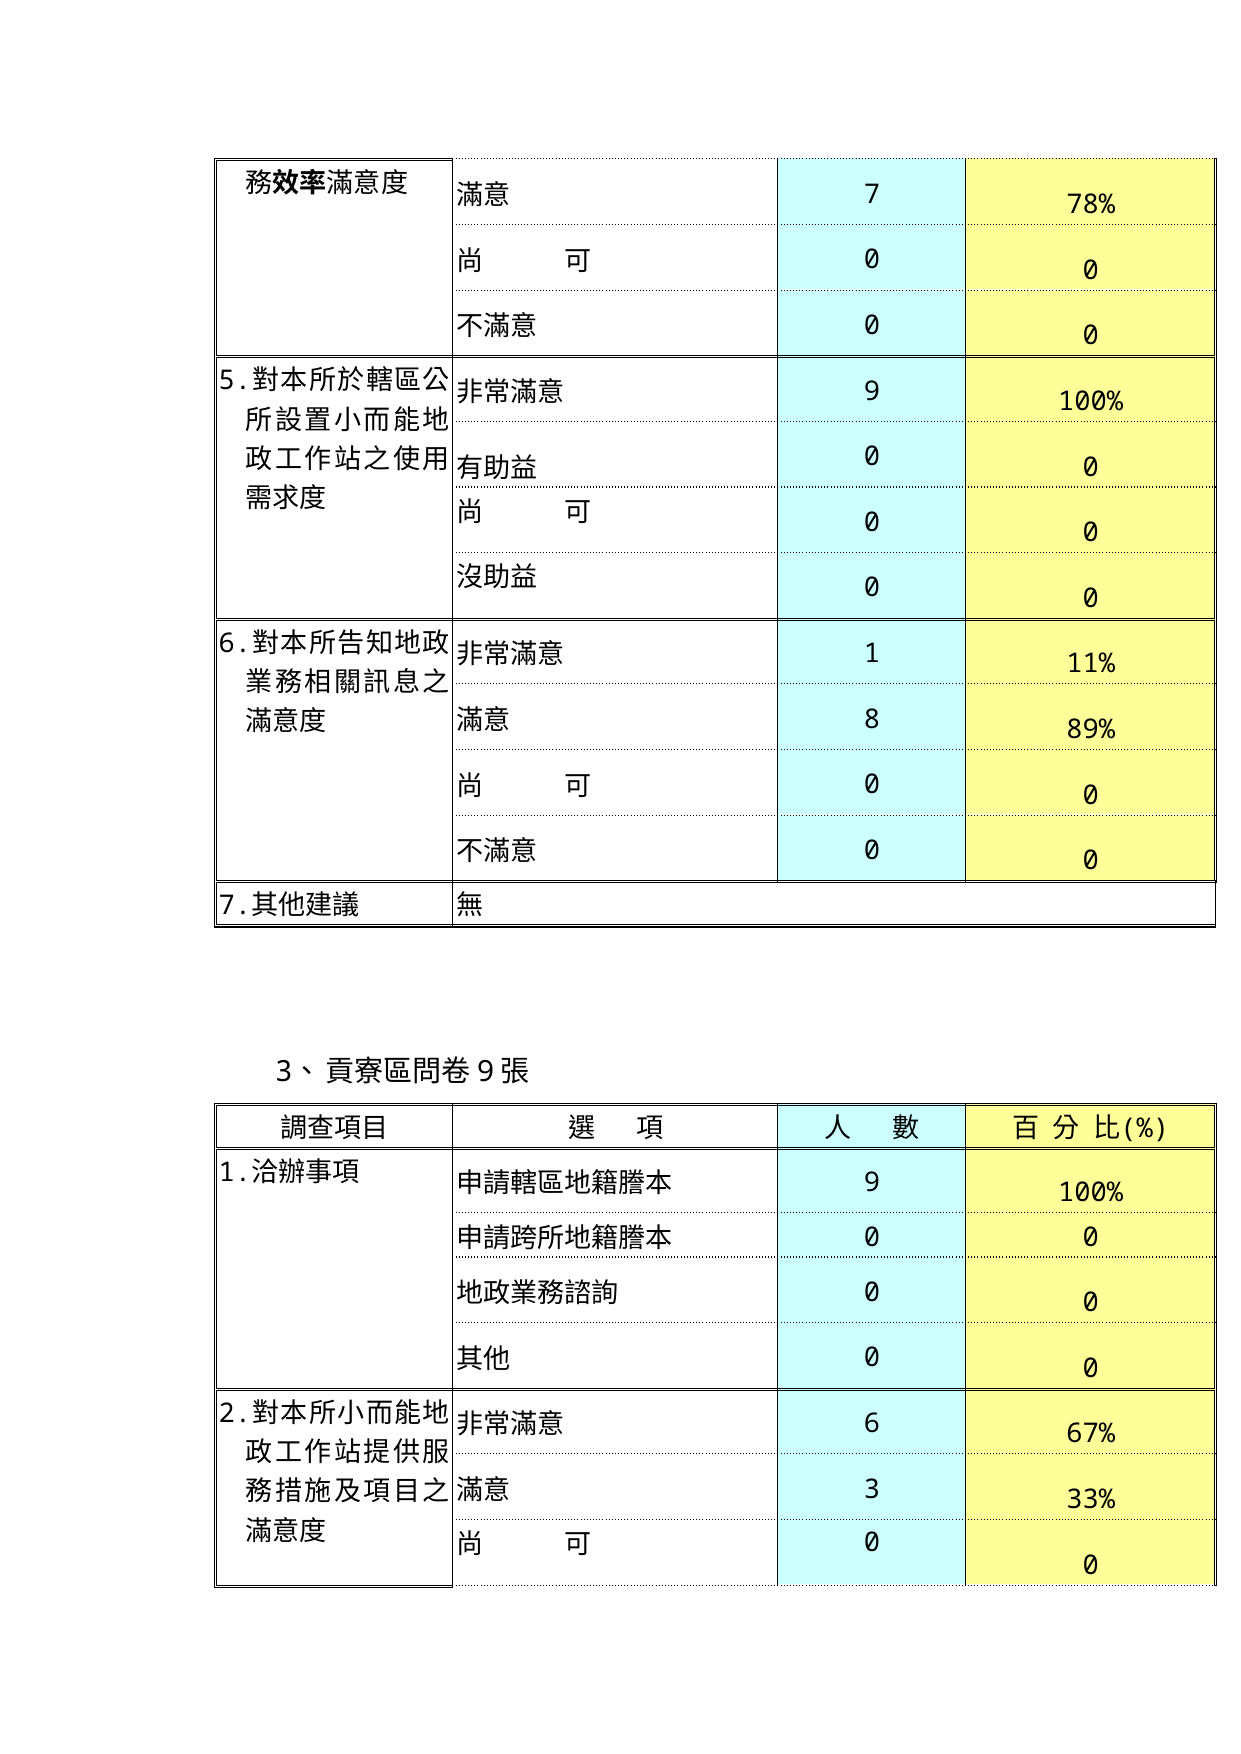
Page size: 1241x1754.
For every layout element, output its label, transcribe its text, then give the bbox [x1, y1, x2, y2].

table_cell 申請轄區地籍謄本 [453, 1150, 777, 1212]
table_cell 0 [778, 421, 965, 486]
table_cell 0 [966, 224, 1214, 289]
table_cell 8 [778, 683, 965, 749]
table_cell 非常滿意 [453, 621, 777, 683]
table_cell 0 [966, 815, 1214, 880]
table_cell 滿意 [453, 158, 777, 224]
table_cell 尚 可 [453, 1519, 777, 1584]
table_cell 67% [966, 1391, 1214, 1453]
table_cell 6 [778, 1391, 965, 1453]
table_cell 78% [966, 158, 1214, 224]
table_cell 0 [778, 1212, 965, 1256]
table_header 選 項 [453, 1106, 777, 1147]
table_cell 0 [778, 486, 965, 552]
table_cell 滿意 [453, 1453, 777, 1519]
table_cell 0 [966, 1212, 1214, 1256]
table_cell 7.其他建議 [217, 883, 452, 924]
table_cell 非常滿意 [453, 358, 777, 421]
table_header 人 數 [778, 1106, 965, 1147]
table_cell 5.對本所於轄區公所設置小而能地政工作站之使用需求度 [217, 358, 452, 618]
table_cell 2.對本所小而能地政工作站提供服務措施及項目之滿意度 [217, 1391, 452, 1584]
table_cell 無 [453, 883, 1215, 924]
table_cell 尚 可 [453, 486, 777, 552]
table_cell 0 [778, 749, 965, 814]
table_cell 非常滿意 [453, 1391, 777, 1453]
table_cell 尚 可 [453, 749, 777, 814]
table_cell 0 [778, 552, 965, 618]
table_cell 0 [966, 486, 1214, 552]
table_cell 11% [966, 621, 1214, 683]
table_cell 不滿意 [453, 815, 777, 880]
table_cell 其他 [453, 1322, 777, 1388]
table_cell 地政業務諮詢 [453, 1256, 777, 1322]
table_cell 0 [778, 1322, 965, 1388]
list 貢寮區問卷9張 [275, 1027, 1053, 1090]
table_cell 0 [778, 1519, 965, 1584]
table_cell 0 [778, 224, 965, 289]
table_cell 0 [966, 421, 1214, 486]
table_cell 33% [966, 1453, 1214, 1519]
table_cell 3 [778, 1453, 965, 1519]
table_cell 89% [966, 683, 1214, 749]
table_cell 有助益 [453, 421, 777, 486]
table_header 百 分 比(%) [966, 1106, 1214, 1147]
table_cell 沒助益 [453, 552, 777, 618]
table_cell 0 [778, 1256, 965, 1322]
table_cell 1.洽辦事項 [217, 1150, 452, 1388]
table_cell 0 [966, 290, 1214, 355]
table_cell 6.對本所告知地政業務相關訊息之滿意度 [217, 621, 452, 880]
table_cell 0 [966, 1256, 1214, 1322]
table_cell 100% [966, 1150, 1214, 1212]
table_cell 申請跨所地籍謄本 [453, 1212, 777, 1256]
table_cell 0 [778, 290, 965, 355]
table_cell 0 [966, 1322, 1214, 1388]
table_cell 9 [778, 1150, 965, 1212]
table_cell 不滿意 [453, 290, 777, 355]
table_cell 尚 可 [453, 224, 777, 289]
table_cell 滿意 [453, 683, 777, 749]
table_cell 1 [778, 621, 965, 683]
table_cell 0 [778, 815, 965, 880]
table_cell 0 [966, 749, 1214, 814]
table_cell 務效率滿意度 [217, 161, 452, 355]
table_cell 0 [966, 1519, 1214, 1584]
table_header 調查項目 [217, 1106, 452, 1147]
table_cell 9 [778, 358, 965, 421]
table_cell 0 [966, 552, 1214, 618]
table_cell 7 [778, 158, 965, 224]
table_cell 100% [966, 358, 1214, 421]
